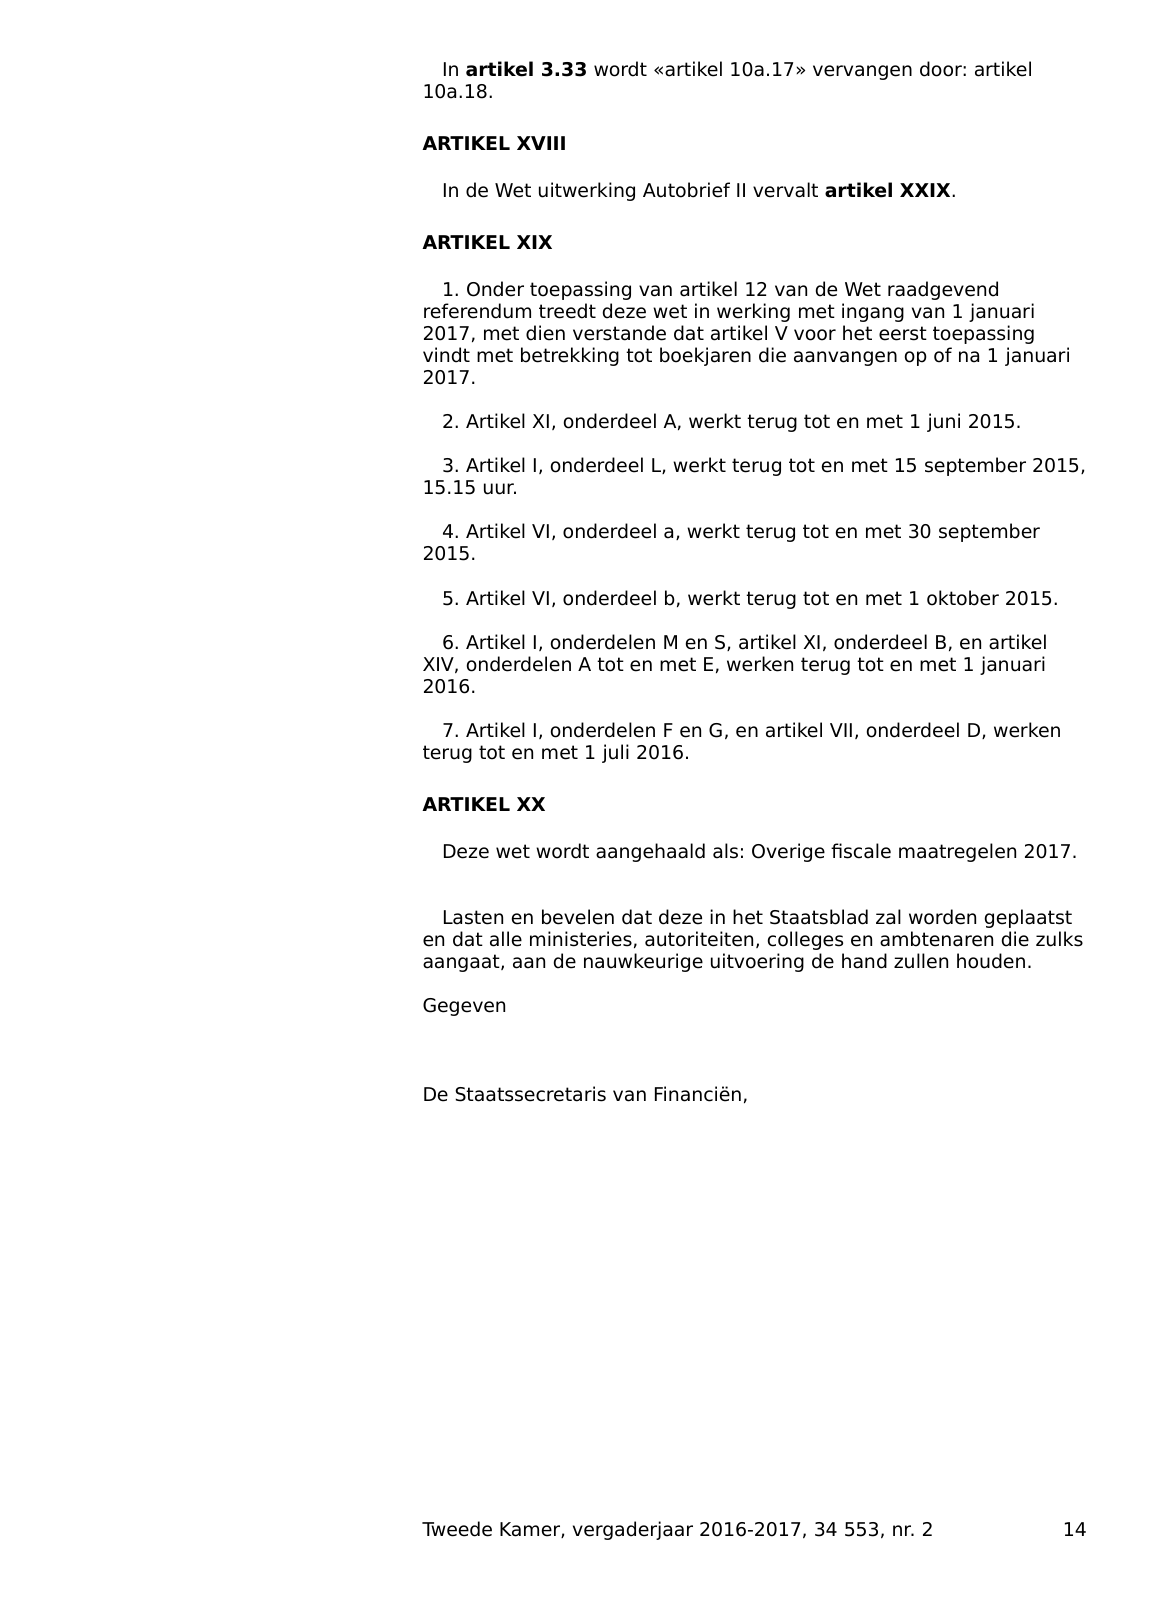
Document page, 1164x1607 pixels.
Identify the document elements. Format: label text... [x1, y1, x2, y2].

subtitle ARTIKEL XVIII [422, 133, 1087, 155]
text In de Wet uitwerking Autobrief II vervalt artikel XXIX. [422, 180, 1087, 202]
text 7. Artikel I, onderdelen F en G, en artikel VII, onderdeel D, werken terug tot en met 1 juli 2016. [422, 720, 1087, 764]
text In artikel 3.33 wordt «artikel 10a.17» vervangen door: artikel 10a.18. [422, 59, 1087, 103]
subtitle ARTIKEL XX [422, 794, 1087, 816]
text 4. Artikel VI, onderdeel a, werkt terug tot en met 30 september 2015. [422, 521, 1087, 565]
text 2. Artikel XI, onderdeel A, werkt terug tot en met 1 juni 2015. [422, 411, 1087, 433]
text De Staatssecretaris van Financiën, [422, 1084, 1087, 1106]
text 5. Artikel VI, onderdeel b, werkt terug tot en met 1 oktober 2015. [422, 587, 1087, 609]
text 3. Artikel I, onderdeel L, werkt terug tot en met 15 september 2015, 15.15 uur. [422, 455, 1087, 499]
text 6. Artikel I, onderdelen M en S, artikel XI, onderdeel B, en artikel XIV, onderdelen A tot en met E, werken terug tot en met 1 januari 2016. [422, 632, 1087, 698]
text Deze wet wordt aangehaald als: Overige fiscale maatregelen 2017. [422, 841, 1087, 863]
text Lasten en bevelen dat deze in het Staatsblad zal worden geplaatst en dat alle ministeries, autoriteiten, colleges en ambtenaren die zulks aangaat, aan de nauwkeurige uitvoering de hand zullen houden. [422, 907, 1087, 973]
text 1. Onder toepassing van artikel 12 van de Wet raadgevend referendum treedt deze wet in werking met ingang van 1 januari 2017, met dien verstande dat artikel V voor het eerst toepassing vindt met betrekking tot boekjaren die aanvangen op of na 1 januari 2017. [422, 279, 1087, 389]
text Gegeven [422, 995, 1087, 1017]
subtitle ARTIKEL XIX [422, 232, 1087, 254]
